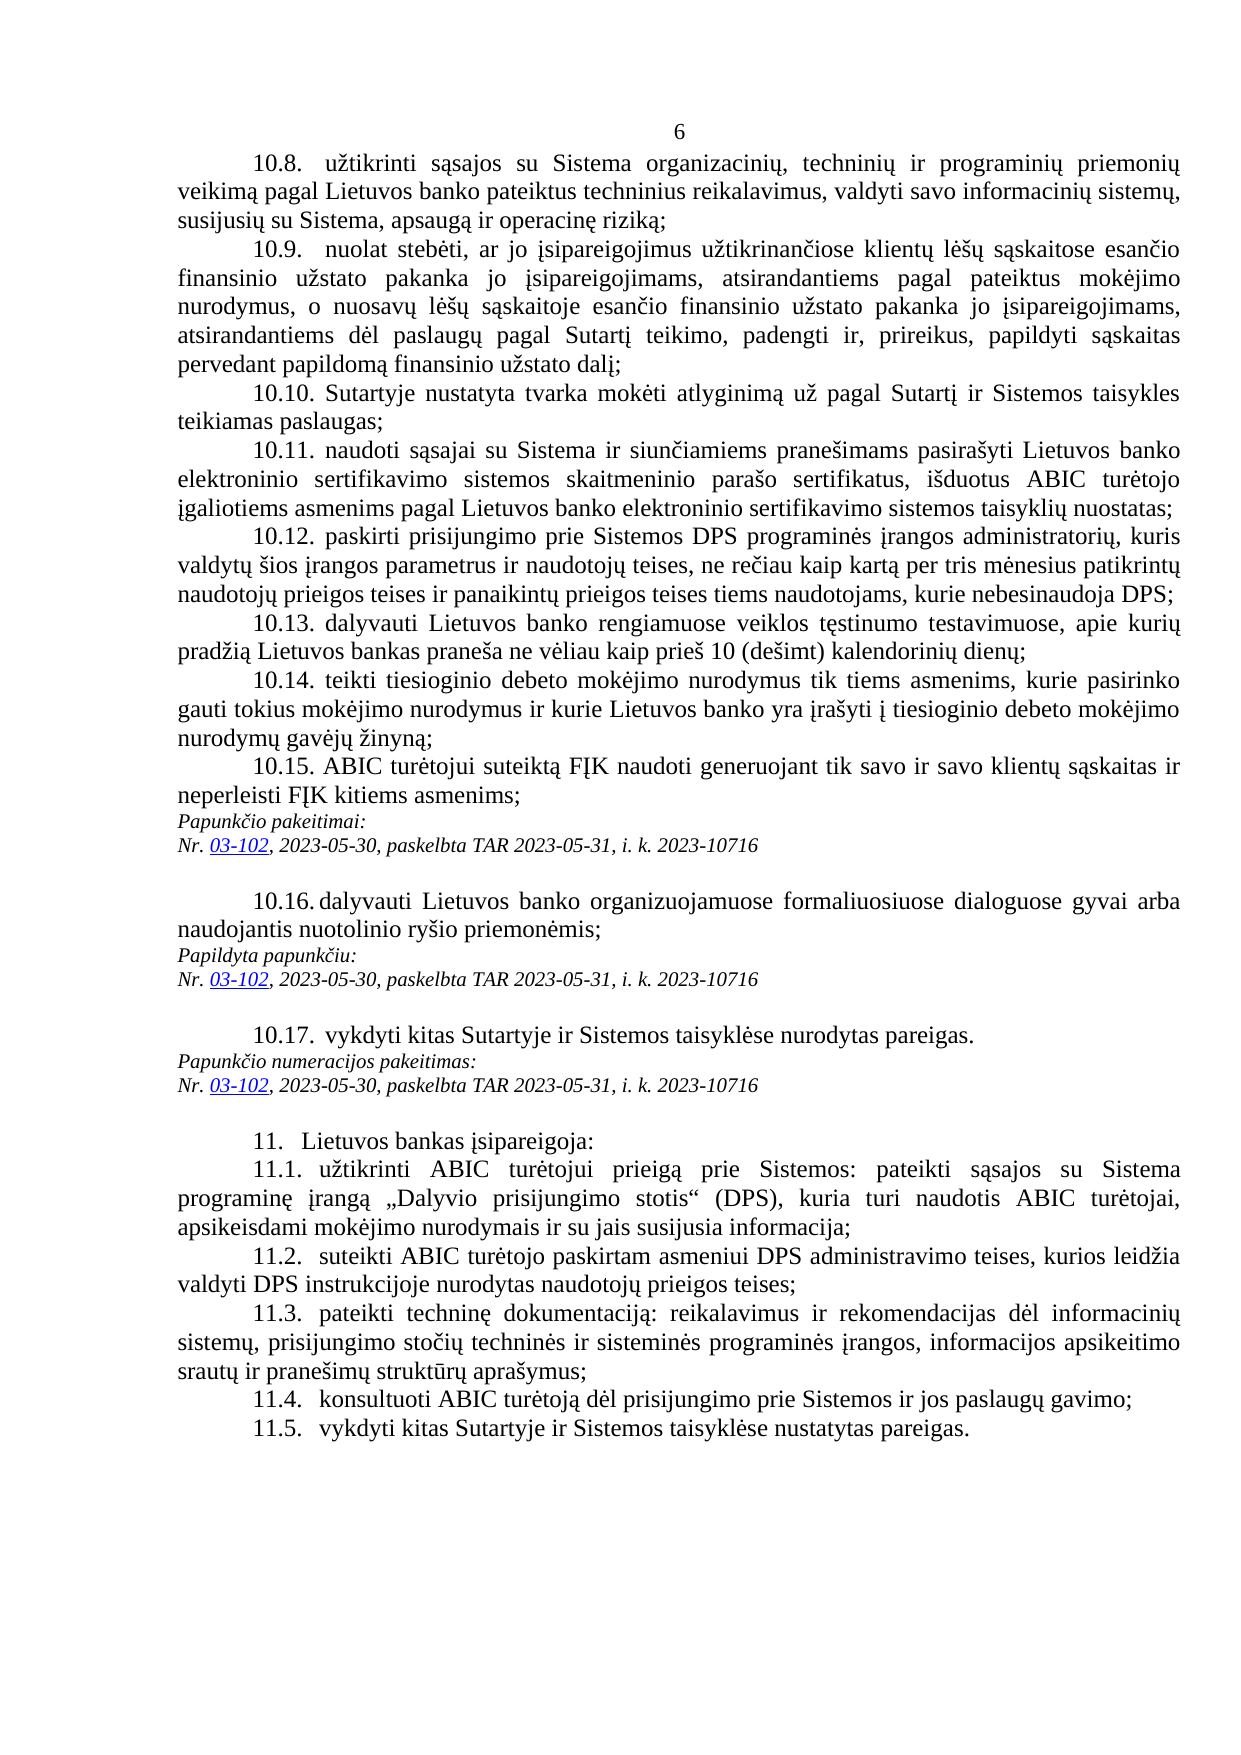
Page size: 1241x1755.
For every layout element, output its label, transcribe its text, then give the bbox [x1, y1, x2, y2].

text 10.17. vykdyti kitas Sutartyje ir Sistemos taisyklėse nurodytas pareigas. [177, 1020, 1181, 1049]
text 10.13. dalyvauti Lietuvos banko rengiamuose veiklos tęstinumo testavimuose, apie kurių pradžią Lietuvos bankas praneša ne vėliau kaip prieš 10 (dešimt) kalendorinių dienų; [177, 608, 1181, 665]
text 10.16. dalyvauti Lietuvos banko organizuojamuose formaliuosiuose dialoguose gyvai arba naudojantis nuotolinio ryšio priemonėmis; [177, 886, 1181, 943]
text Papunkčio numeracijos pakeitimas: [177, 1049, 1181, 1073]
text Nr. 03-102, 2023-05-30, paskelbta TAR 2023-05-31, i. k. 2023-10716 [177, 967, 1181, 991]
text 11. Lietuvos bankas įsipareigoja: [177, 1126, 1181, 1154]
text 11.4. konsultuoti ABIC turėtoją dėl prisijungimo prie Sistemos ir jos paslaugų gavimo; [177, 1384, 1181, 1413]
text 10.14. teikti tiesioginio debeto mokėjimo nurodymus tik tiems asmenims, kurie pasirinko gauti tokius mokėjimo nurodymus ir kurie Lietuvos banko yra įrašyti į tiesioginio debeto mokėjimo nurodymų gavėjų žinyną; [177, 665, 1181, 751]
text 11.2. suteikti ABIC turėtojo paskirtam asmeniui DPS administravimo teises, kurios leidžia valdyti DPS instrukcijoje nurodytas naudotojų prieigos teises; [177, 1241, 1181, 1298]
text 11.5. vykdyti kitas Sutartyje ir Sistemos taisyklėse nustatytas pareigas. [177, 1413, 1181, 1442]
text 10.10. Sutartyje nustatyta tvarka mokėti atlyginimą už pagal Sutartį ir Sistemos taisykles teikiamas paslaugas; [177, 378, 1181, 435]
text 10.12. paskirti prisijungimo prie Sistemos DPS programinės įrangos administratorių, kuris valdytų šios įrangos parametrus ir naudotojų teises, ne rečiau kaip kartą per tris mėnesius patikrintų naudotojų prieigos teises ir panaikintų prieigos teises tiems naudotojams, kurie nebesinaudoja DPS; [177, 521, 1181, 608]
text 10.11. naudoti sąsajai su Sistema ir siunčiamiems pranešimams pasirašyti Lietuvos banko elektroninio sertifikavimo sistemos skaitmeninio parašo sertifikatus, išduotus ABIC turėtojo įgaliotiems asmenims pagal Lietuvos banko elektroninio sertifikavimo sistemos taisyklių nuostatas; [177, 435, 1181, 521]
text Nr. 03-102, 2023-05-30, paskelbta TAR 2023-05-31, i. k. 2023-10716 [177, 833, 1181, 857]
text 10.9. nuolat stebėti, ar jo įsipareigojimus užtikrinančiose klientų lėšų sąskaitose esančio finansinio užstato pakanka jo įsipareigojimams, atsirandantiems pagal pateiktus mokėjimo nurodymus, o nuosavų lėšų sąskaitoje esančio finansinio užstato pakanka jo įsipareigojimams, atsirandantiems dėl paslaugų pagal Sutartį teikimo, padengti ir, prireikus, papildyti sąskaitas pervedant papildomą finansinio užstato dalį; [177, 234, 1181, 378]
text Nr. 03-102, 2023-05-30, paskelbta TAR 2023-05-31, i. k. 2023-10716 [177, 1073, 1181, 1097]
text Papunkčio pakeitimai: [177, 809, 1181, 833]
text 11.1. užtikrinti ABIC turėtojui prieigą prie Sistemos: pateikti sąsajos su Sistema programinę įrangą „Dalyvio prisijungimo stotis“ (DPS), kuria turi naudotis ABIC turėtojai, apsikeisdami mokėjimo nurodymais ir su jais susijusia informacija; [177, 1154, 1181, 1241]
text 11.3. pateikti techninę dokumentaciją: reikalavimus ir rekomendacijas dėl informacinių sistemų, prisijungimo stočių techninės ir sisteminės programinės įrangos, informacijos apsikeitimo srautų ir pranešimų struktūrų aprašymus; [177, 1298, 1181, 1384]
text 10.8. užtikrinti sąsajos su Sistema organizacinių, techninių ir programinių priemonių veikimą pagal Lietuvos banko pateiktus techninius reikalavimus, valdyti savo informacinių sistemų, susijusių su Sistema, apsaugą ir operacinę riziką; [177, 148, 1181, 234]
text Papildyta papunkčiu: [177, 943, 1181, 967]
text 10.15. ABIC turėtojui suteiktą FĮK naudoti generuojant tik savo ir savo klientų sąskaitas ir neperleisti FĮK kitiems asmenims; [177, 751, 1181, 809]
